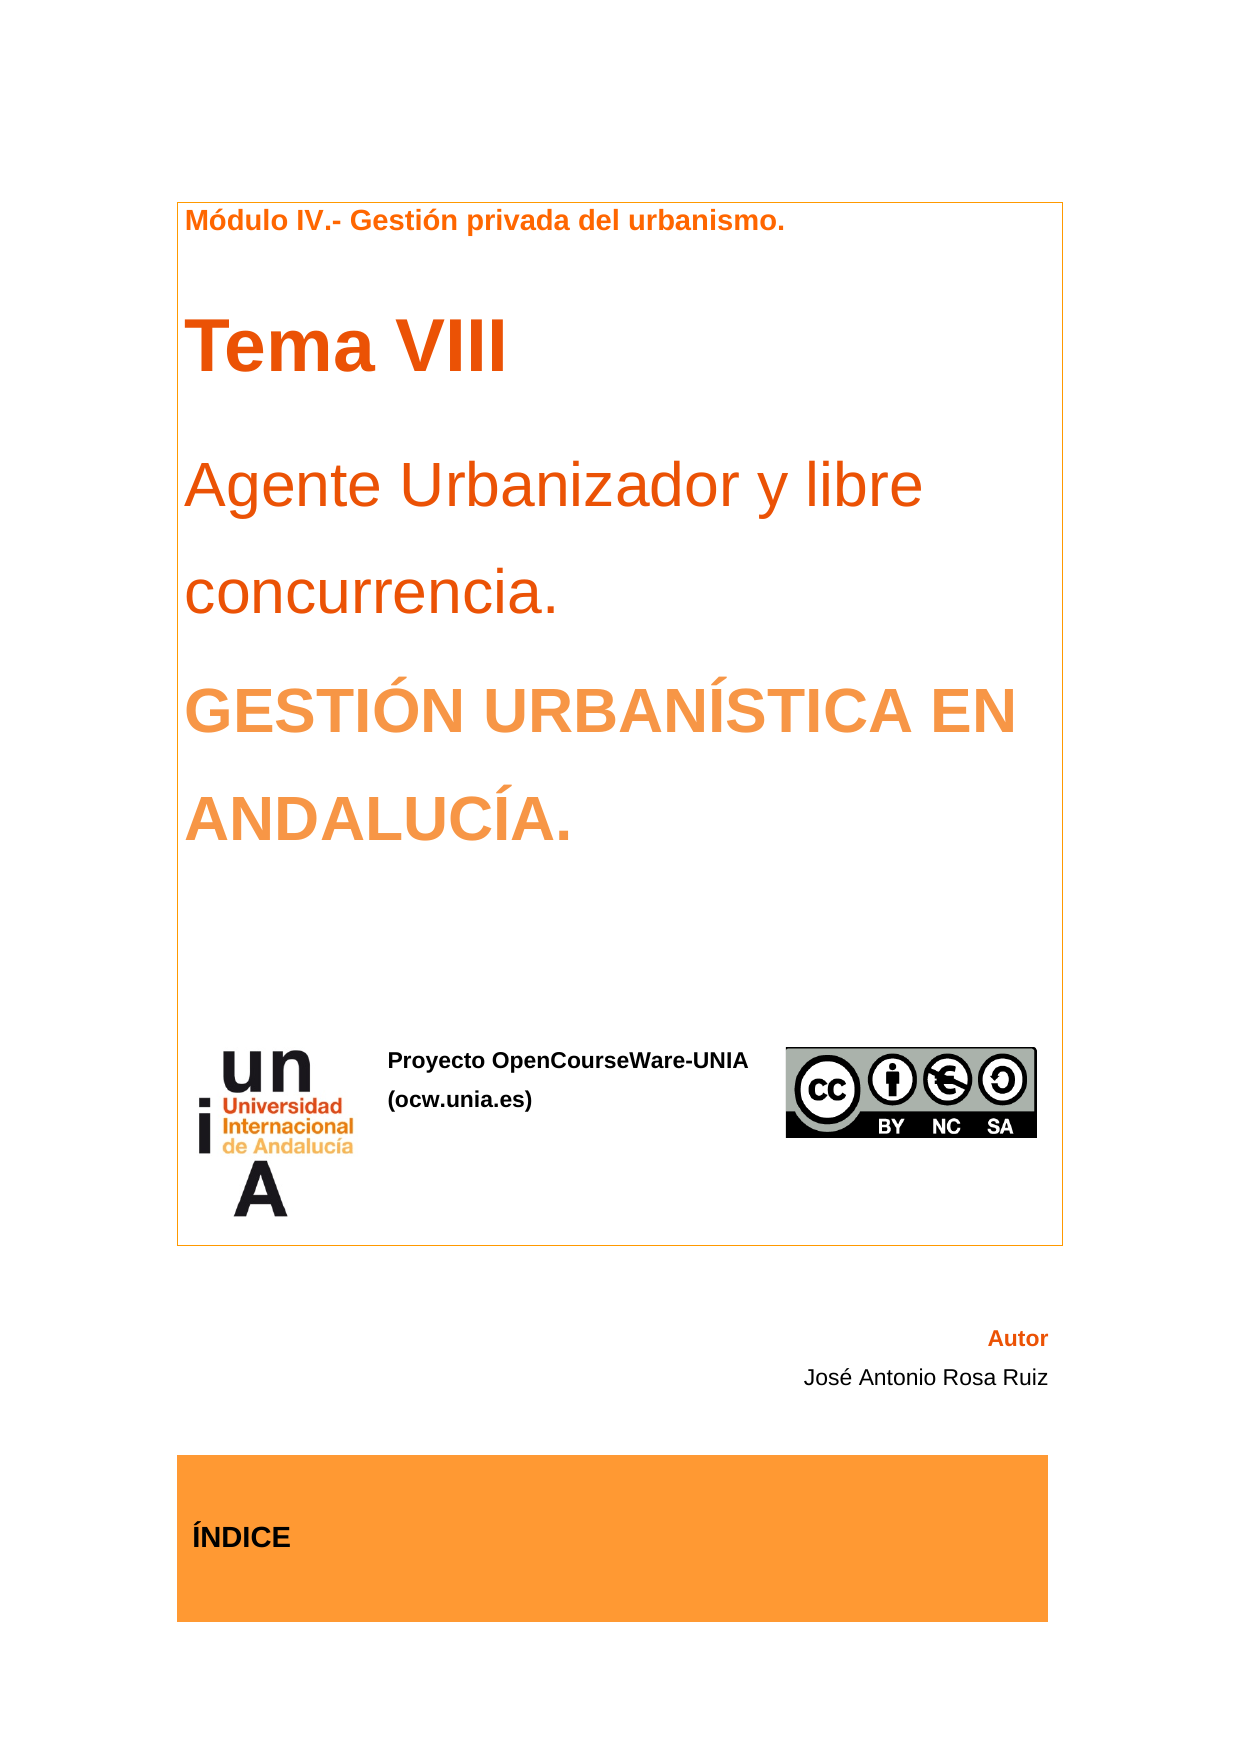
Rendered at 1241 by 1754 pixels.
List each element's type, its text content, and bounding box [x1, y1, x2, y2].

text José Antonio Rosa Ruiz [177, 1364, 1048, 1390]
table_header [185, 1047, 376, 1244]
table_header Proyecto OpenCourseWare-UNIA (ocw.unia.es) [376, 1047, 774, 1244]
text Autor [177, 1324, 1048, 1351]
table_header [775, 1047, 1054, 1244]
text ÍNDICE [177, 1520, 1048, 1553]
table_header Módulo IV.- Gestión privada del urbanismo. Tema VIII Agente Urbanizador y libre concurrencia. Gestión Urbanística en Andalucía. [178, 203, 1062, 1244]
